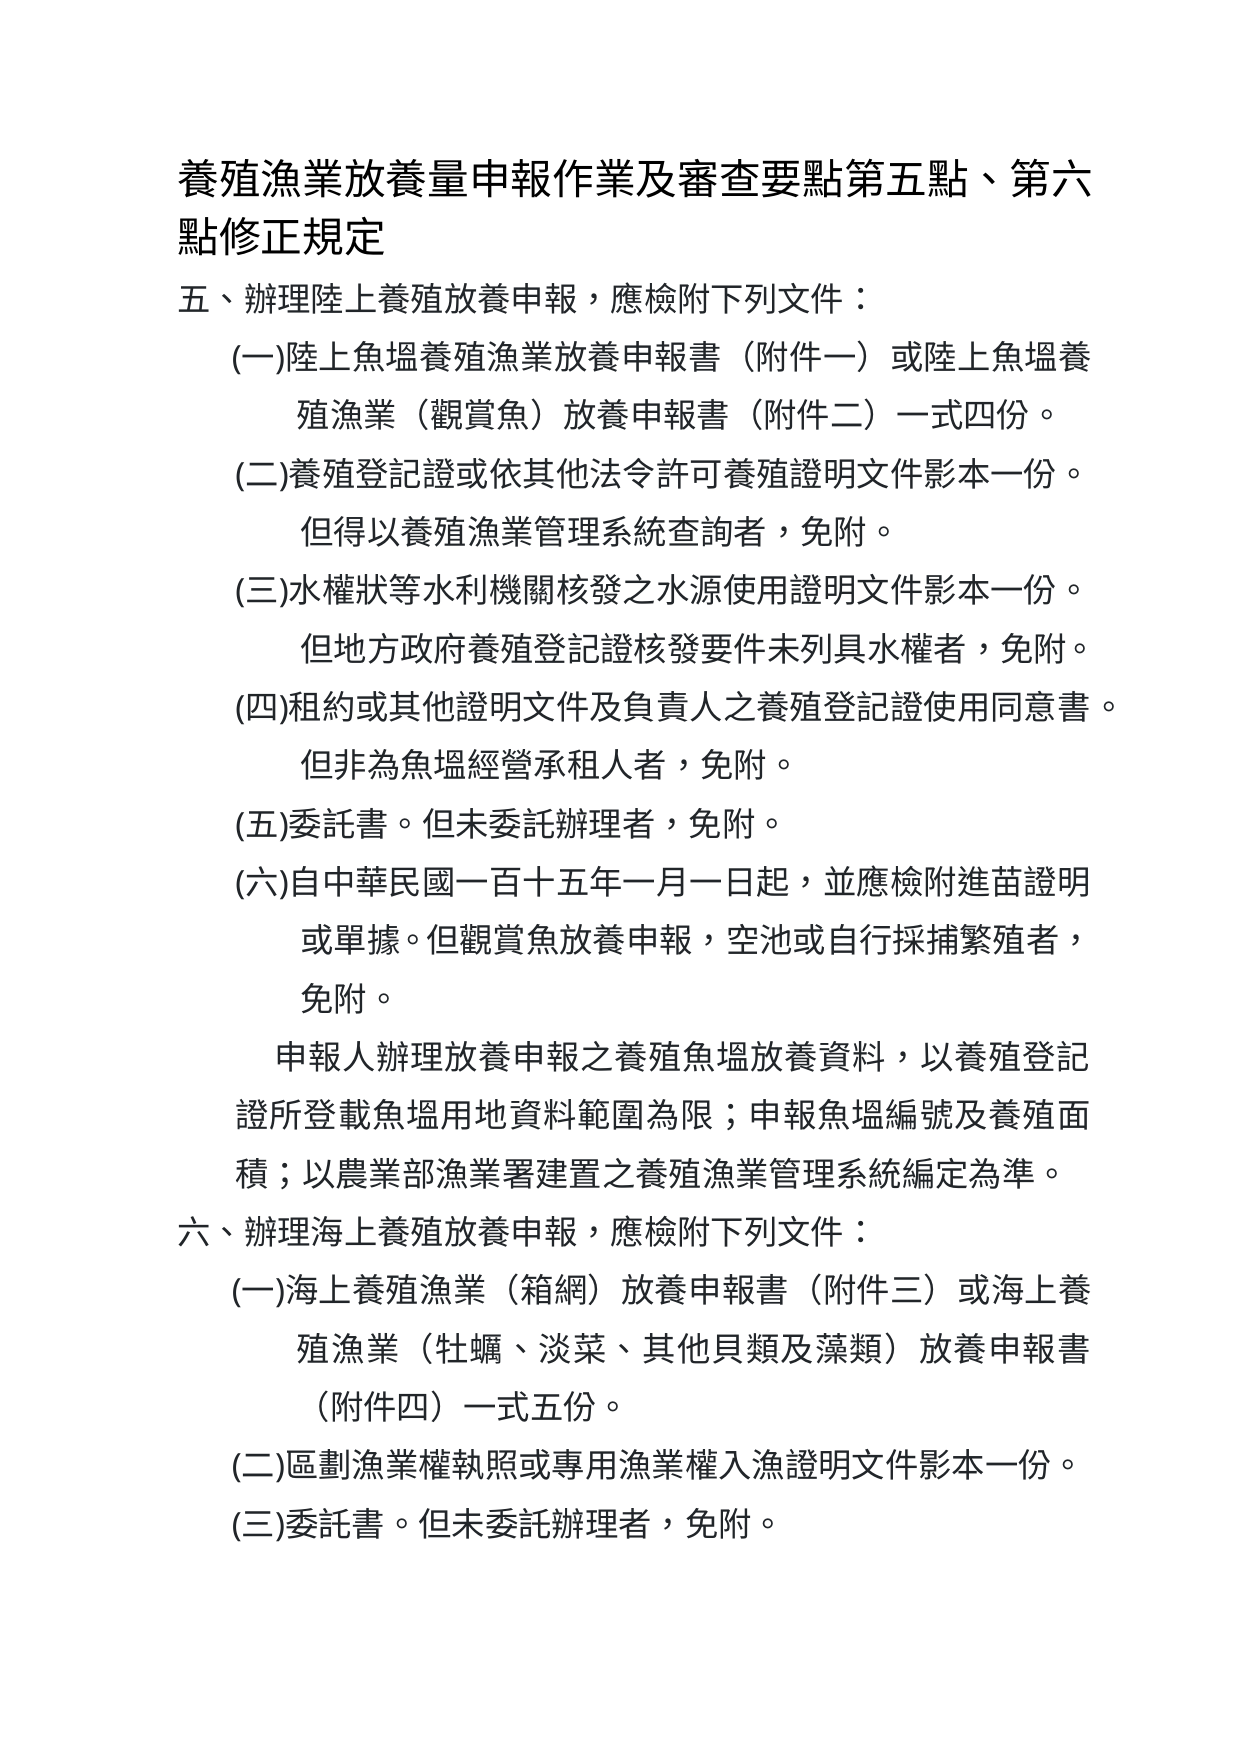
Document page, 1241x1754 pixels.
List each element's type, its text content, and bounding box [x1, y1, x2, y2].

text 申報人辦理放養申報之養殖魚塭放養資料，以養殖登記證所登載魚塭用地資料範圍為限；申報魚塭編號及養殖面積；以農業部漁業署建置之養殖漁業管理系統編定為準。 [235, 1023, 1092, 1198]
list 海上養殖漁業（箱網）放養申報書（附件三）或海上養殖漁業（牡蠣、淡菜、其他貝類及藻類）放養申報書（附件四）一式五份。 [232, 1256, 1092, 1431]
text 養殖漁業放養量申報作業及審查要點第五點、第六點修正規定 [177, 148, 1092, 264]
text 五、辦理陸上養殖放養申報，應檢附下列文件： [177, 264, 1092, 323]
list 陸上魚塭養殖漁業放養申報書（附件一）或陸上魚塭養殖漁業（觀賞魚）放養申報書（附件二）一式四份。 [232, 323, 1092, 439]
list 自中華民國一百十五年一月一日起，並應檢附進苗證明或單據。但觀賞魚放養申報，空池或自行採捕繁殖者，免附。 [235, 848, 1092, 1023]
text 六、辦理海上養殖放養申報，應檢附下列文件： [177, 1198, 1092, 1256]
list 租約或其他證明文件及負責人之養殖登記證使用同意書。但非為魚塭經營承租人者，免附。 [235, 673, 1092, 789]
list 區劃漁業權執照或專用漁業權入漁證明文件影本一份。 [232, 1431, 1092, 1489]
list 委託書。但未委託辦理者，免附。 [232, 1489, 1092, 1548]
list 水權狀等水利機關核發之水源使用證明文件影本一份。但地方政府養殖登記證核發要件未列具水權者，免附。 [235, 556, 1092, 673]
list 養殖登記證或依其他法令許可養殖證明文件影本一份。但得以養殖漁業管理系統查詢者，免附。 [235, 439, 1092, 556]
list 委託書。但未委託辦理者，免附。 [235, 789, 1092, 848]
